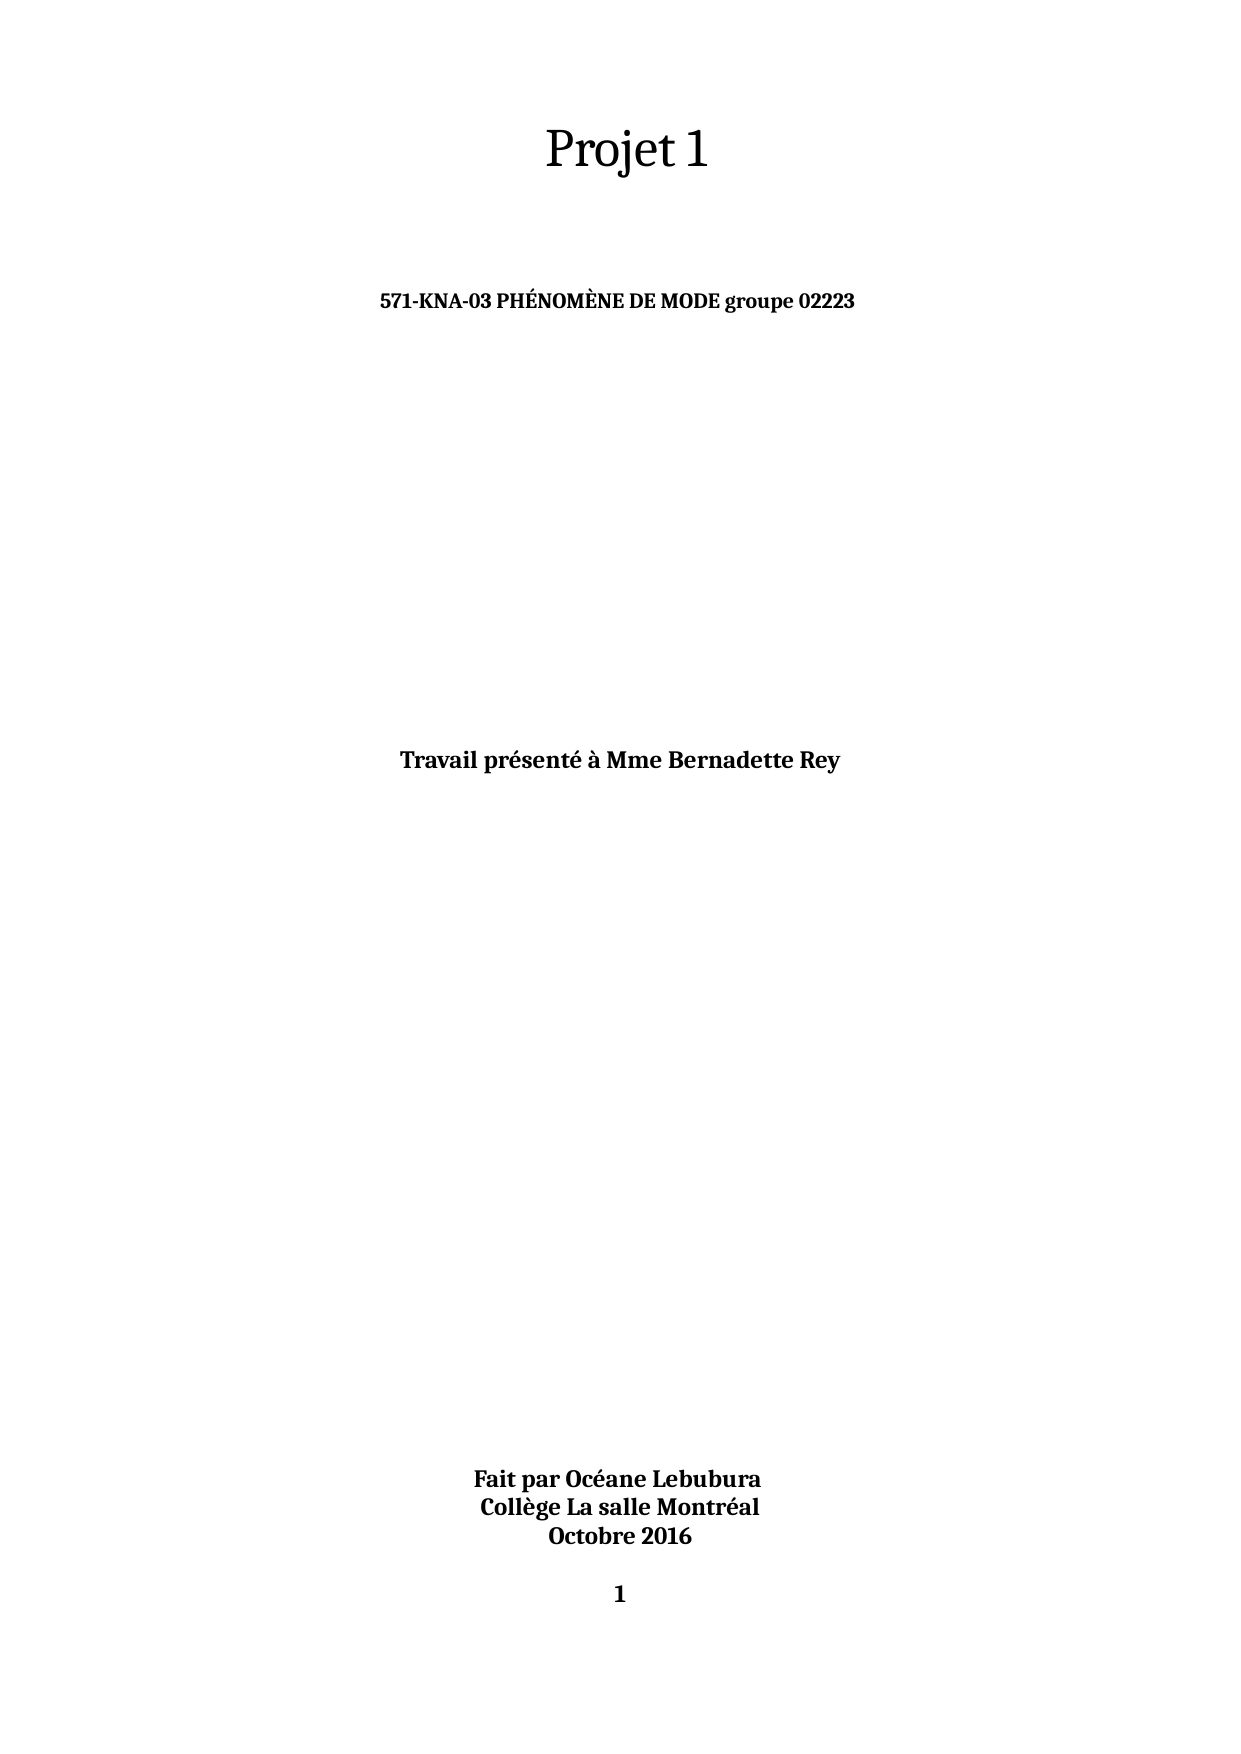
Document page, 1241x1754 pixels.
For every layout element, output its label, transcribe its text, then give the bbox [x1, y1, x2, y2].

text Fait par Océane Lebubura [118, 1464, 1122, 1493]
text Projet 1 [118, 118, 1122, 180]
text Octobre 2016 [118, 1522, 1122, 1551]
text Collège La salle Montréal [118, 1493, 1122, 1522]
text 571-KNA-03 PHÉNOMÈNE DE MODE groupe 02223 [118, 286, 1122, 314]
text Travail présenté à Mme Bernadette Rey [118, 746, 1122, 774]
text 1 [118, 1579, 1122, 1608]
